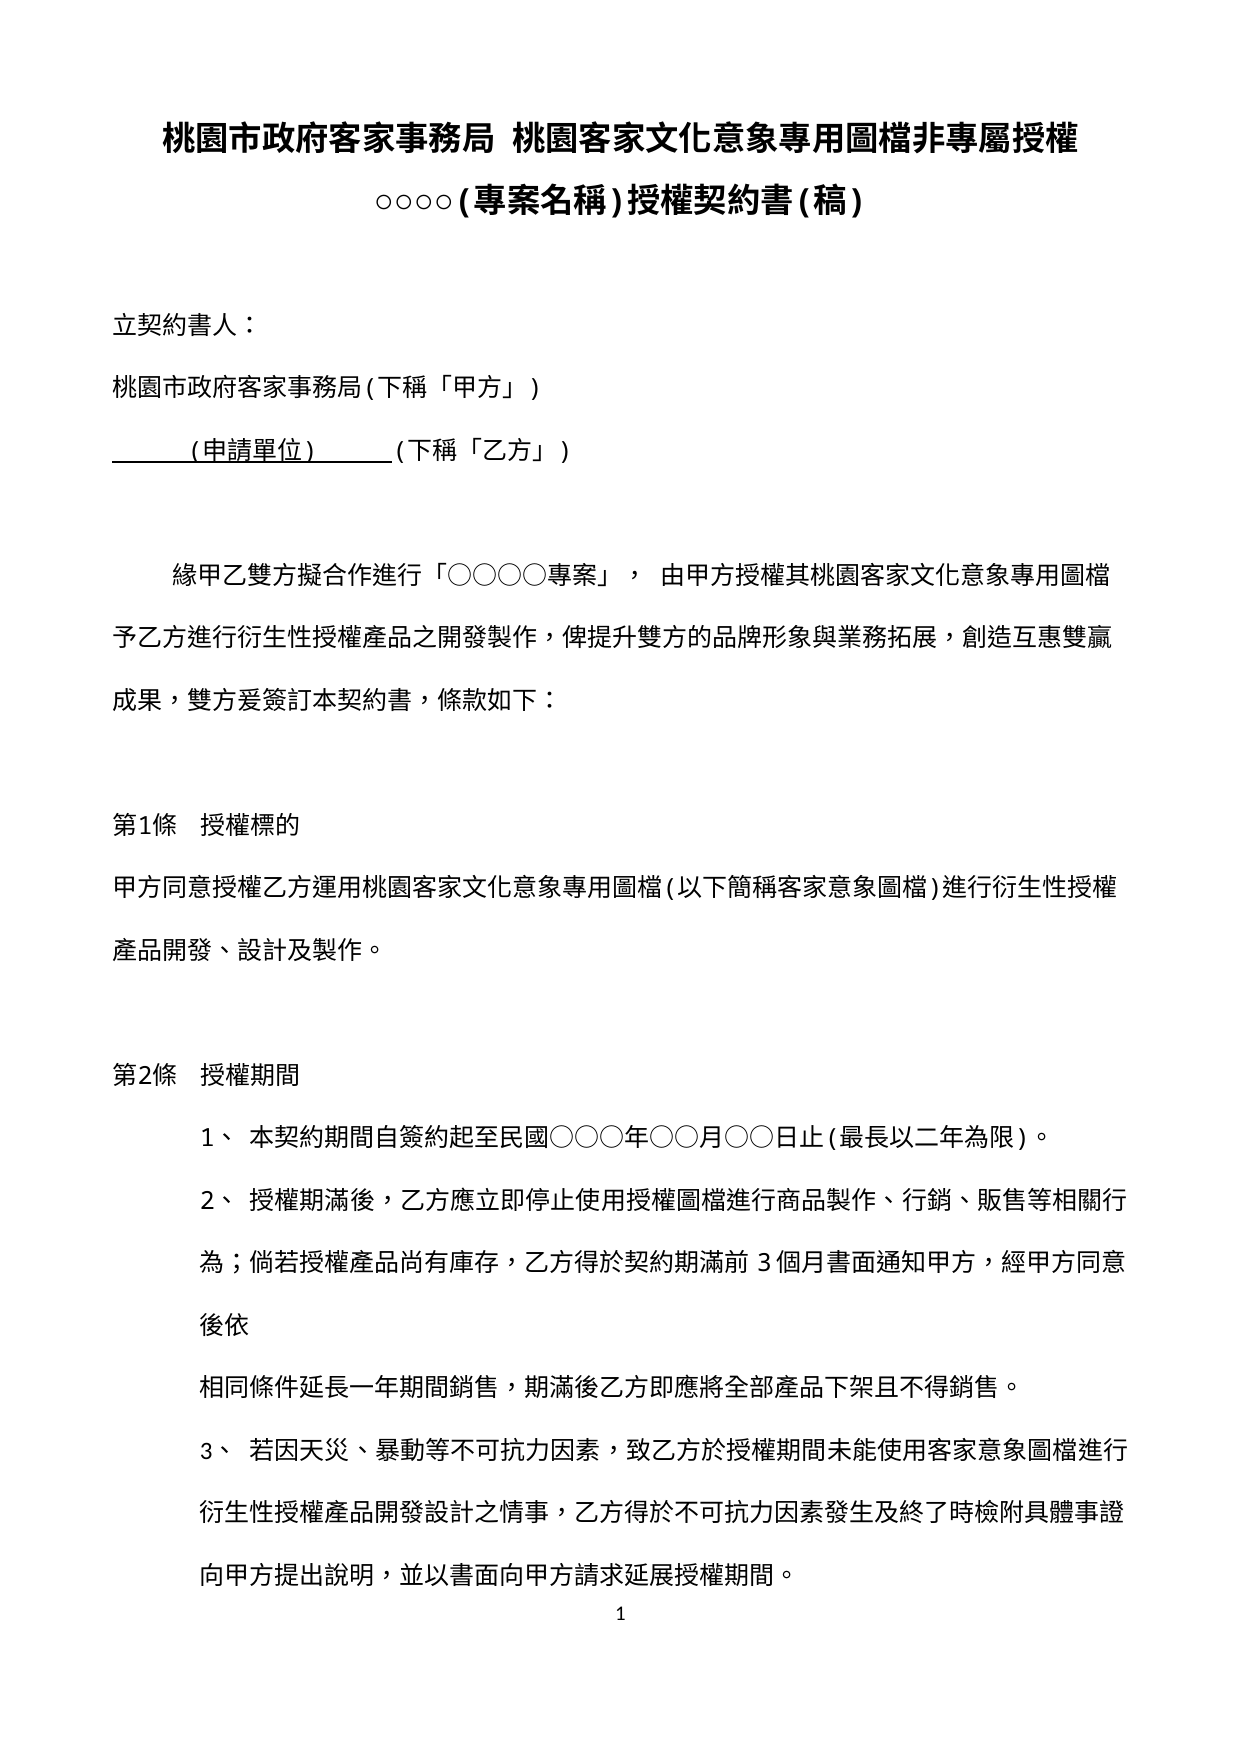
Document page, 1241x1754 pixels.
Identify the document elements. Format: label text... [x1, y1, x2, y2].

list 授權期間 [112, 1032, 1128, 1094]
text 立契約書人： [112, 282, 1128, 344]
list 授權標的 [112, 782, 1128, 844]
text 桃園市政府客家事務局(下稱「甲方」) [112, 344, 1128, 407]
list 授權期滿後，乙方應立即停止使用授權圖檔進行商品製作、行銷、販售等相關行為；倘若授權產品尚有庫存，乙方得於契約期滿前3個月書面通知甲方，經甲方同意後依 [199, 1157, 1128, 1344]
text 甲方同意授權乙方運用桃園客家文化意象專用圖檔(以下簡稱客家意象圖檔)進行衍生性授權產品開發、設計及製作。 [112, 844, 1128, 969]
list 本契約期間自簽約起至民國○○○年○○月○○日止(最長以二年為限)。 [199, 1094, 1128, 1157]
list 若因天災、暴動等不可抗力因素，致乙方於授權期間未能使用客家意象圖檔進行衍生性授權產品開發設計之情事，乙方得於不可抗力因素發生及終了時檢附具體事證向甲方提出說明，並以書面向甲方請求延展授權期間。 [199, 1407, 1128, 1594]
text 緣甲乙雙方擬合作進行「○○○○專案」， 由甲方授權其桃園客家文化意象專用圖檔予乙方進行衍生性授權產品之開發製作，俾提升雙方的品牌形象與業務拓展，創造互惠雙贏成果，雙方爰簽訂本契約書，條款如下： [112, 532, 1128, 719]
text 相同條件延長一年期間銷售，期滿後乙方即應將全部產品下架且不得銷售。 [199, 1344, 1128, 1407]
text 桃園市政府客家事務局 桃園客家文化意象專用圖檔非專屬授權 [112, 94, 1128, 157]
text ○○○○(專案名稱)授權契約書(稿) [112, 157, 1128, 219]
text (申請單位) (下稱「乙方」) [112, 407, 1128, 469]
